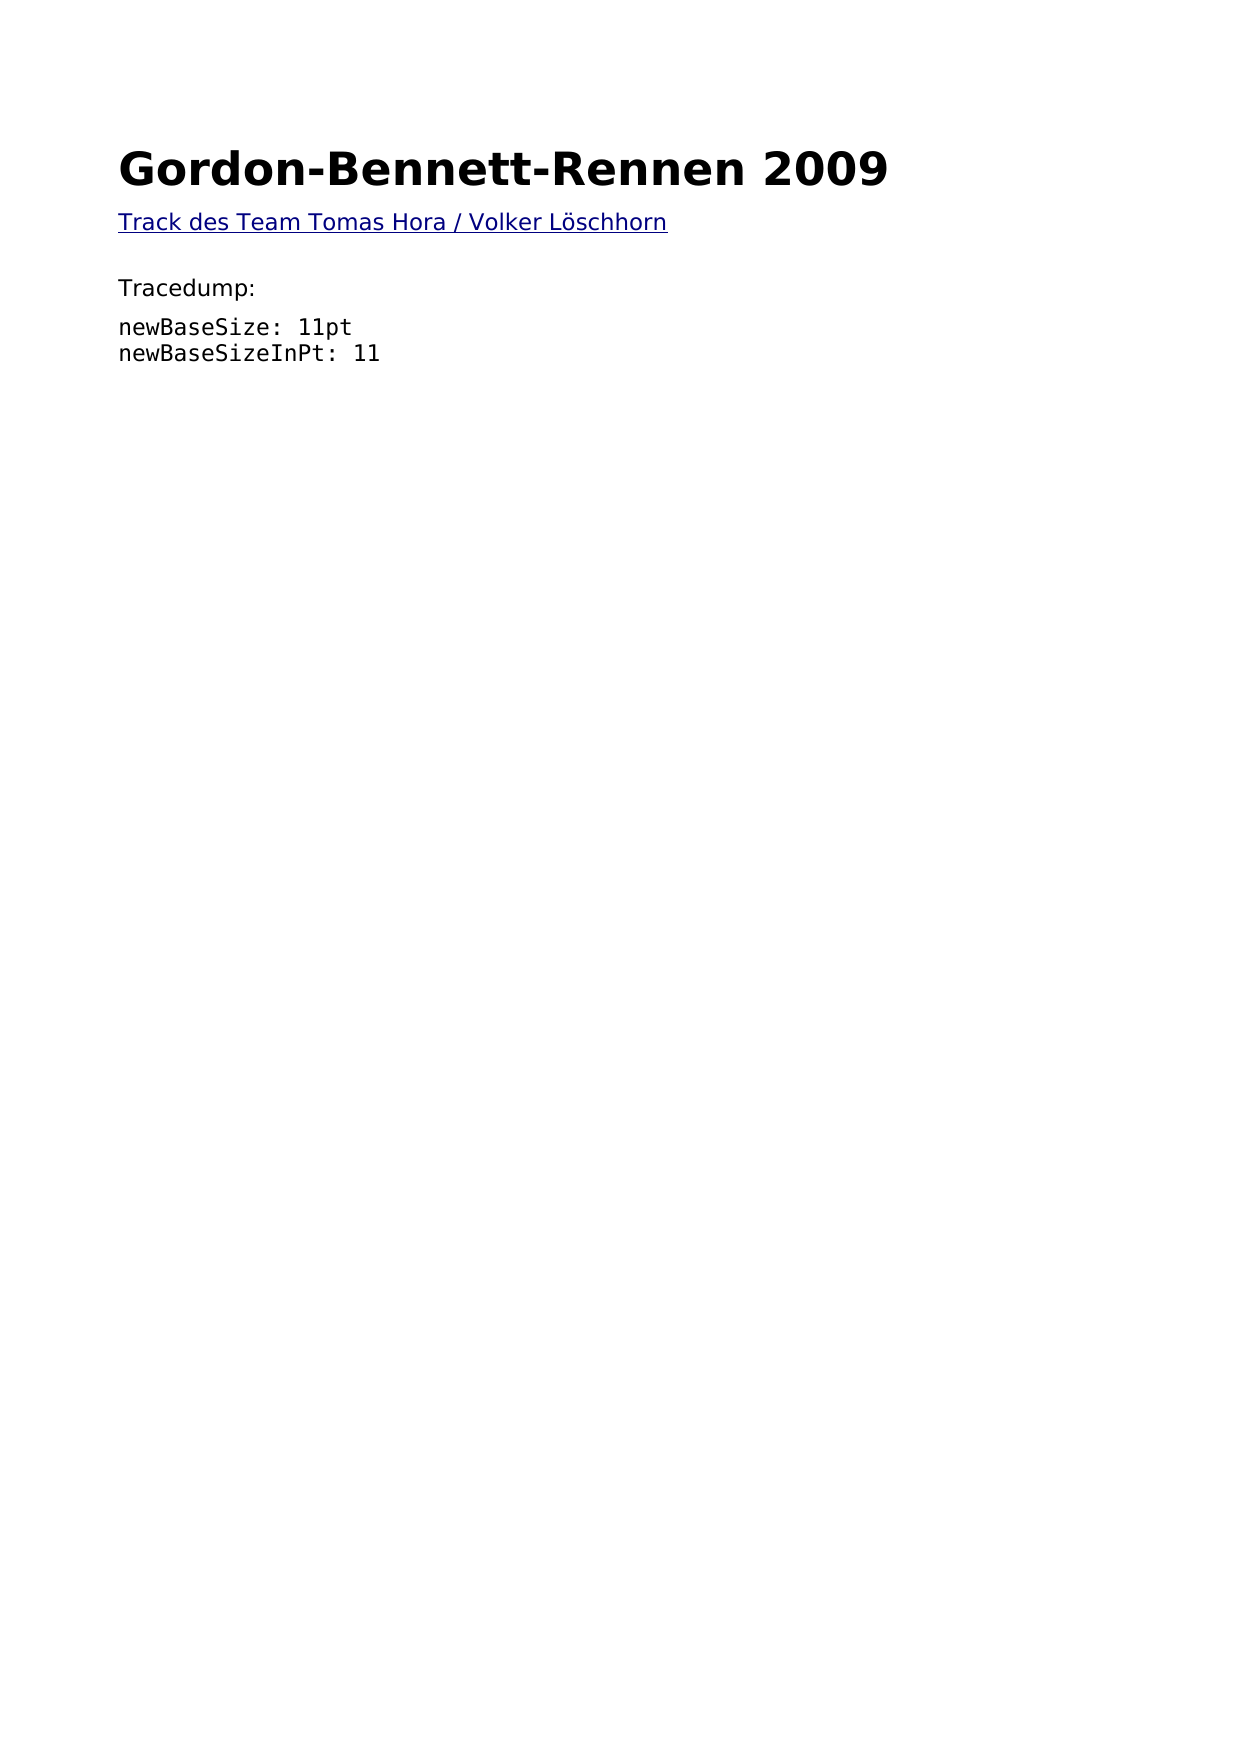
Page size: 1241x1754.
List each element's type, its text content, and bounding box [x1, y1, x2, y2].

subtitle Gordon-Bennett-Rennen 2009 [118, 143, 1122, 196]
text Track des Team Tomas Hora / Volker Löschhorn [118, 209, 1122, 236]
text Tracedump: [118, 248, 1122, 301]
text newBaseSize: 11pt newBaseSizeInPt: 11 [118, 314, 1122, 367]
